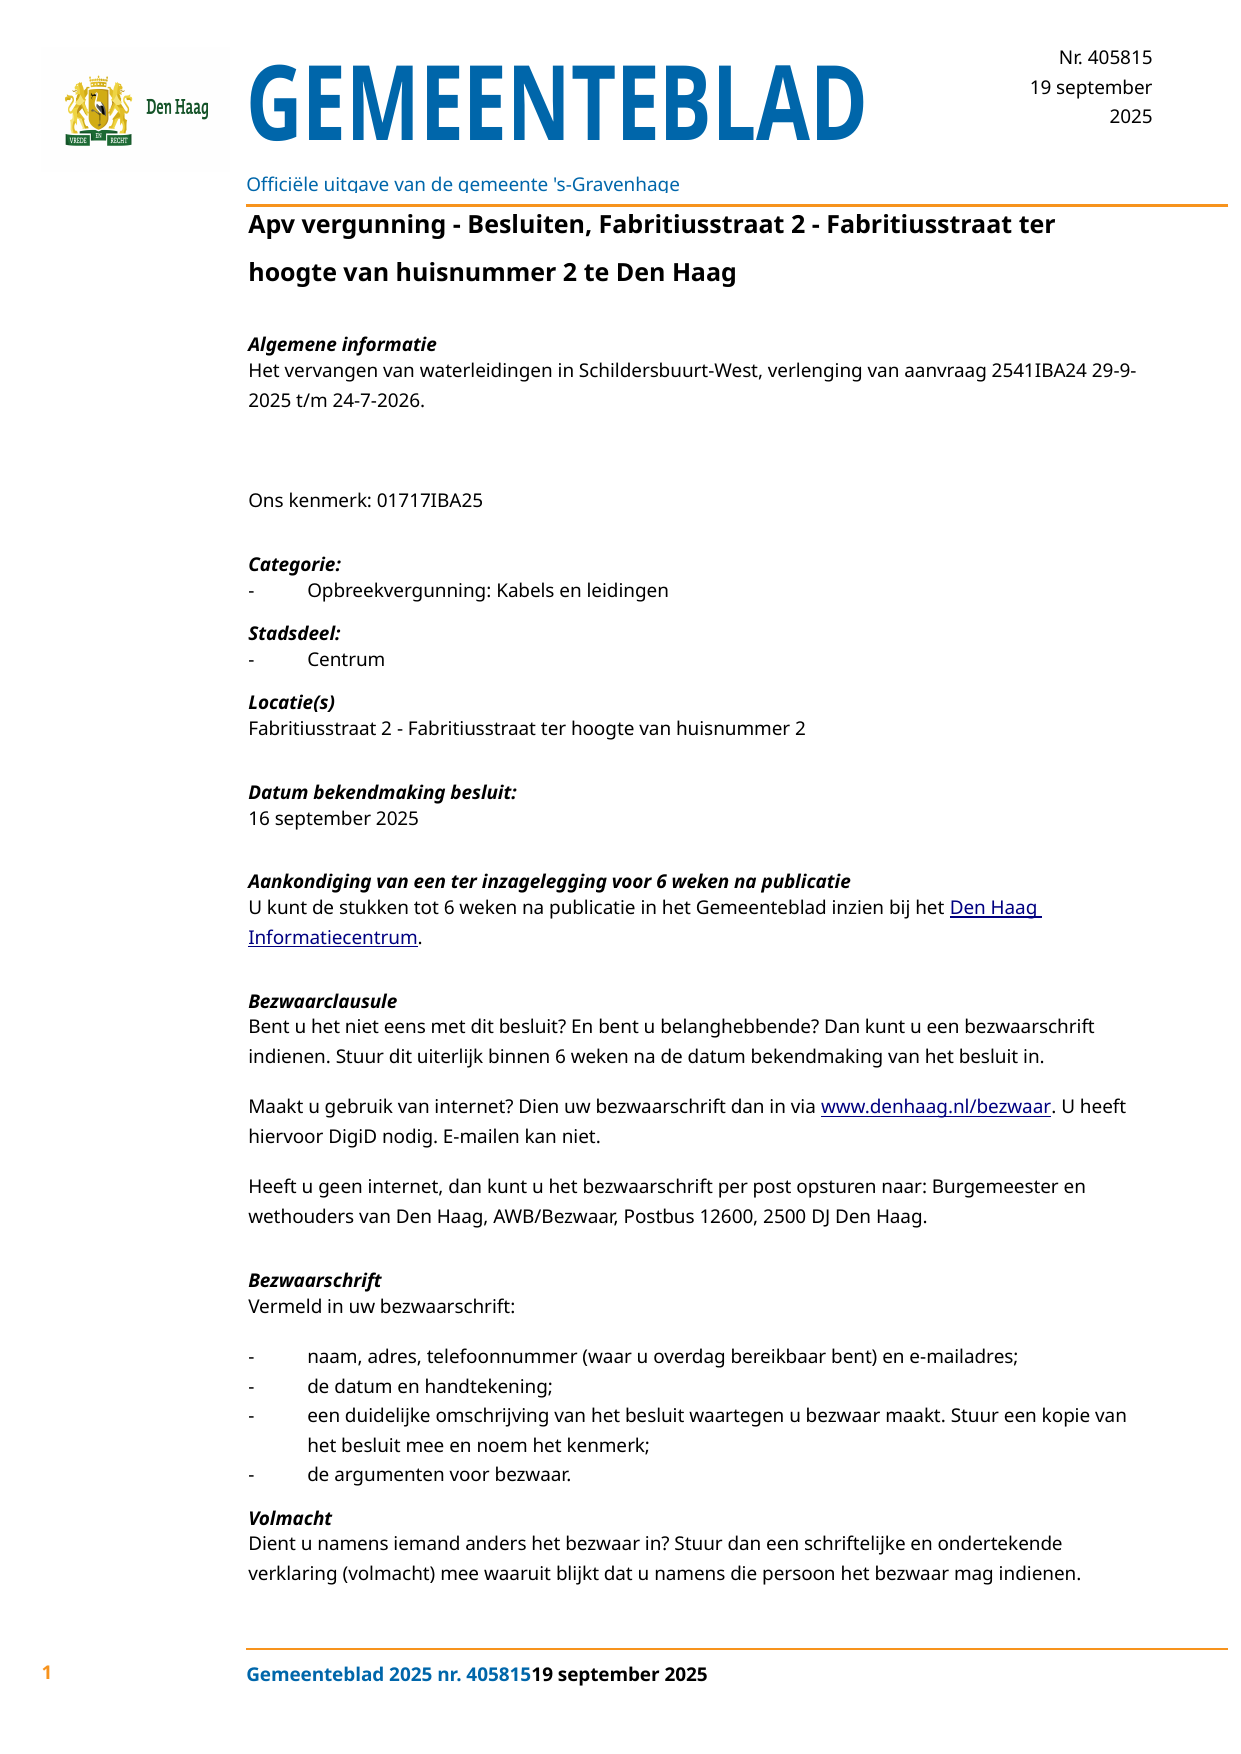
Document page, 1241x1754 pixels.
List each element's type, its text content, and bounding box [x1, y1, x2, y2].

text U kunt de stukken tot 6 weken na publicatie in het Gemeenteblad inzien bij het Den Haag Informatiecentrum. [248, 894, 1152, 950]
text Heeft u geen internet, dan kunt u het bezwaarschrift per post opsturen naar: Burgemeester en wethouders van Den Haag, AWB/Bezwaar, Postbus 12600, 2500 DJ Den Haag. [248, 1174, 1152, 1229]
list een duidelijke omschrijving van het besluit waartegen u bezwaar maakt. Stuur een kopie van het besluit mee en noem het kenmerk; [248, 1402, 1152, 1458]
text Algemene informatie [248, 331, 1152, 357]
text Stadsdeel: [248, 620, 1152, 646]
text Dient u namens iemand anders het bezwaar in? Stuur dan een schriftelijke en ondertekende verklaring (volmacht) mee waaruit blijkt dat u namens die persoon het bezwaar mag indienen. [248, 1531, 1152, 1586]
text Ons kenmerk: 01717IBA25 [248, 488, 1152, 513]
text Datum bekendmaking besluit: [248, 779, 1152, 805]
list de argumenten voor bezwaar. [248, 1462, 1152, 1487]
text Het vervangen van waterleidingen in Schildersbuurt-West, verlenging van aanvraag 2541IBA24 29-9-2025 t/m 24-7-2026. [248, 357, 1152, 412]
text Locatie(s) [248, 689, 1152, 715]
text Maakt u gebruik van internet? Dien uw bezwaarschrift dan in via www.denhaag.nl/bezwaar. U heeft hiervoor DigiD nodig. E-mailen kan niet. [248, 1094, 1152, 1149]
text Volmacht [248, 1505, 1152, 1531]
text 16 september 2025 [248, 805, 1152, 830]
text Bezwaarschrift [248, 1267, 1152, 1293]
text Fabritiusstraat 2 - Fabritiusstraat ter hoogte van huisnummer 2 [248, 715, 1152, 741]
list de datum en handtekening; [248, 1373, 1152, 1399]
text Bent u het niet eens met dit besluit? En bent u belanghebbende? Dan kunt u een bezwaarschrift indienen. Stuur dit uiterlijk binnen 6 weken na de datum bekendmaking van het besluit in. [248, 1014, 1152, 1069]
text Categorie: [248, 552, 1152, 577]
text Aankondiging van een ter inzagelegging voor 6 weken na publicatie [248, 869, 1152, 894]
text Vermeld in uw bezwaarschrift: [248, 1293, 1152, 1319]
text Apv vergunning - Besluiten, Fabritiusstraat 2 - Fabritiusstraat ter hoogte van huisnummer 2 te Den Haag [248, 207, 1152, 288]
list Opbreekvergunning: Kabels en leidingen [248, 577, 1152, 603]
list naam, adres, telefoonnummer (waar u overdag bereikbaar bent) en e-mailadres; [248, 1343, 1152, 1369]
text Bezwaarclausule [248, 988, 1152, 1014]
list Centrum [248, 646, 1152, 672]
picture [41, 47, 231, 172]
